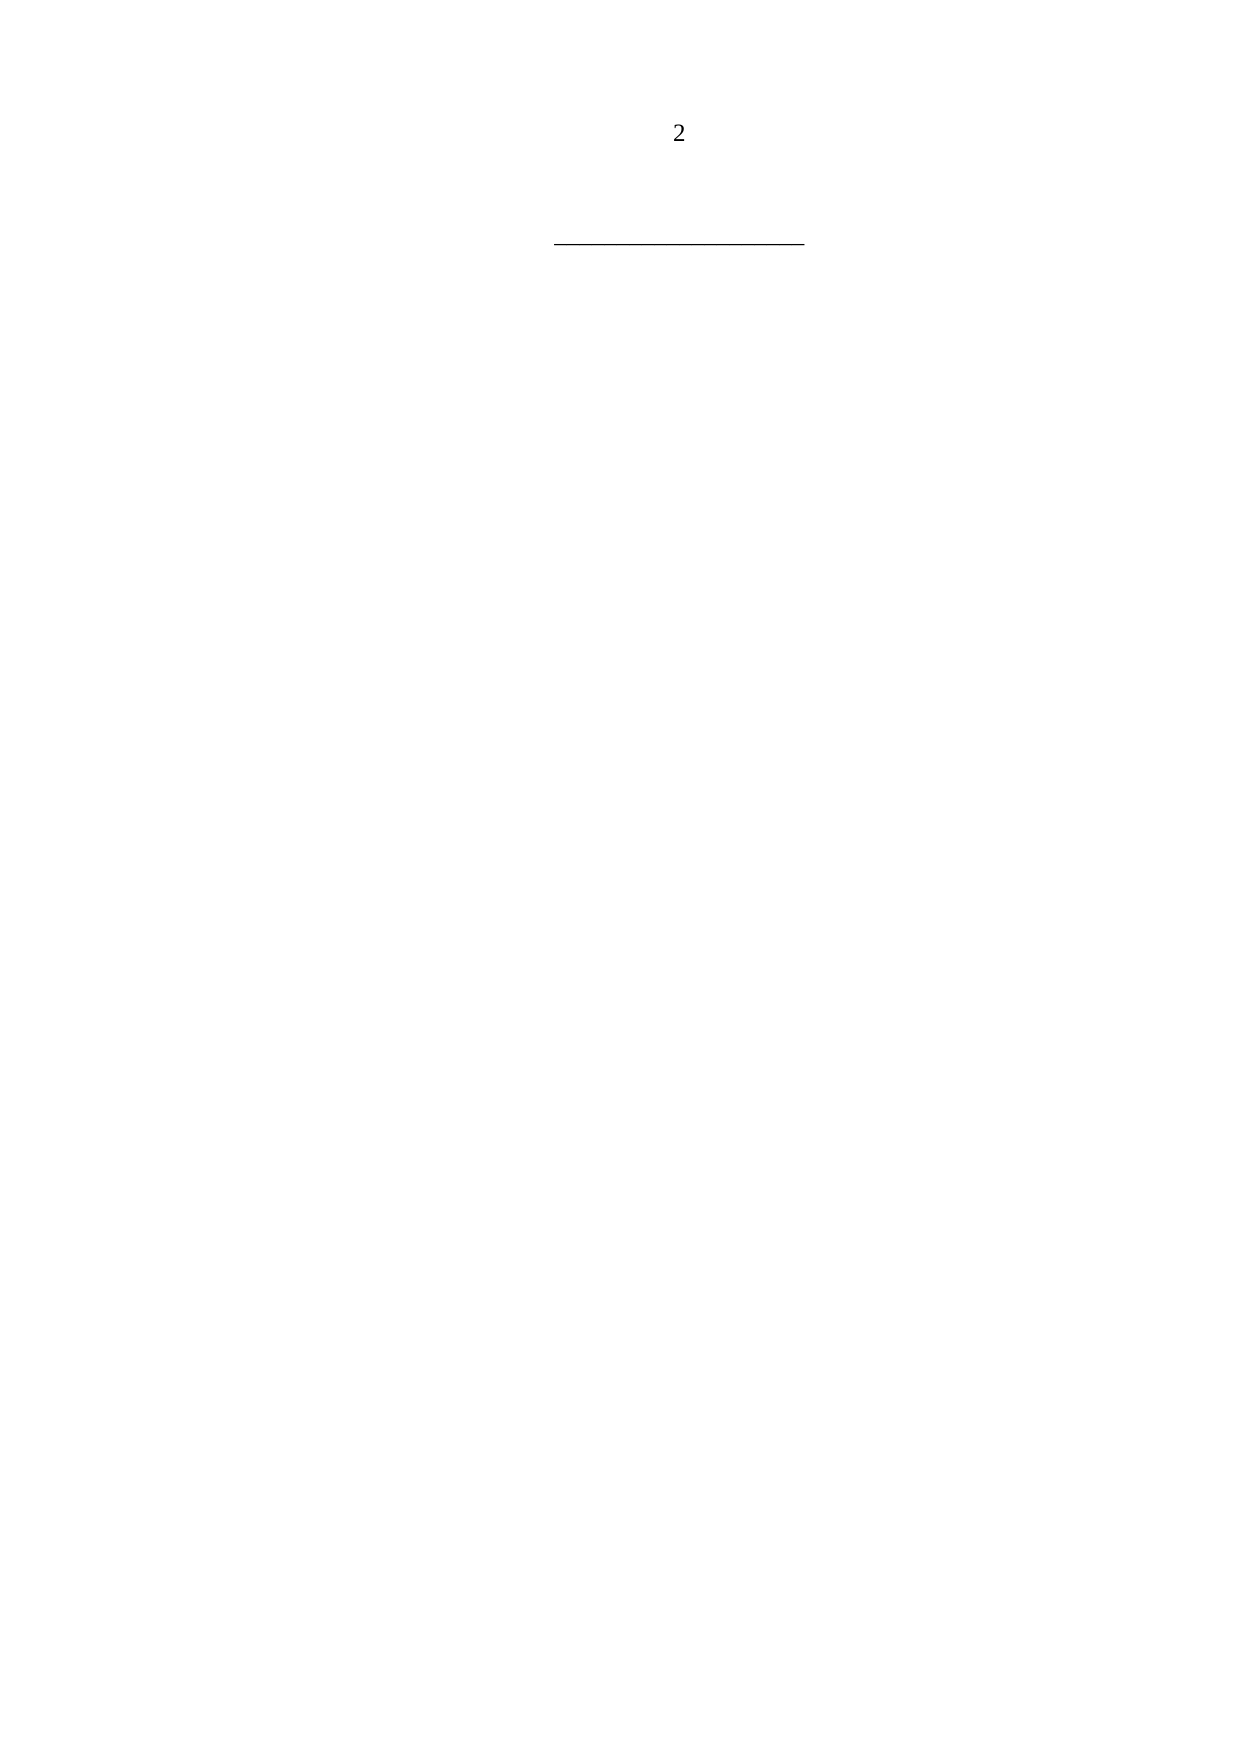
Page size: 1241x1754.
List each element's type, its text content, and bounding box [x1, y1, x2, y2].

text ____________________ [177, 219, 1181, 247]
